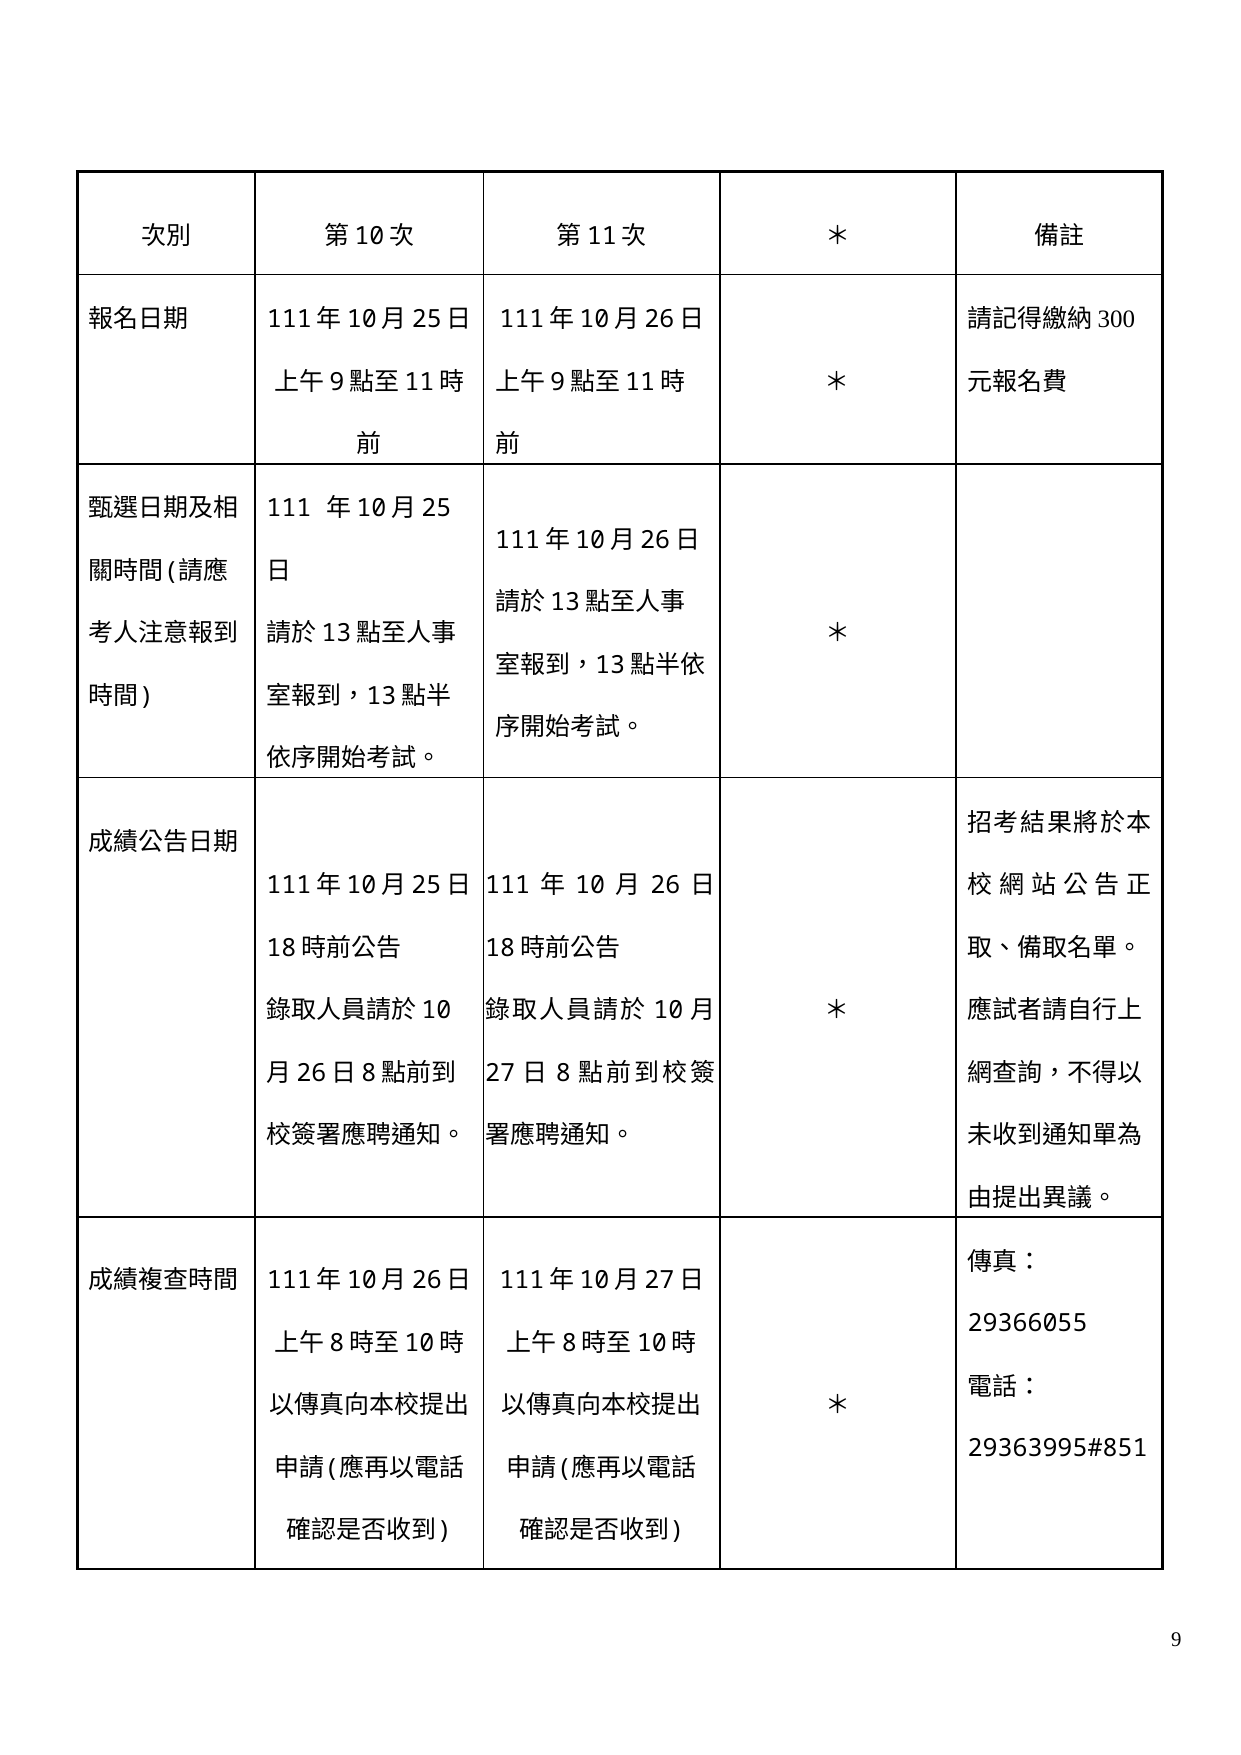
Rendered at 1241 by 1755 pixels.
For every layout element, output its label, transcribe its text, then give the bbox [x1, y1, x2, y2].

table_cell 111年10月26日 上午9點至11時前 [484, 275, 719, 463]
table_cell 請記得繳納300元報名費 [957, 275, 1161, 463]
table_cell ＊ [721, 465, 955, 777]
table_cell 111 年10月25日 請於13點至人事室報到，13點半依序開始考試。 [256, 465, 483, 777]
table_header 備註 [957, 173, 1161, 274]
table_cell 報名日期 [79, 275, 254, 463]
table_header 第10次 [256, 173, 483, 274]
table_cell 111年10月25日18時前公告 錄取人員請於10月26日8點前到校簽署應聘通知。 [256, 778, 483, 1216]
table_cell 傳真：29366055 電話：29363995#851 [957, 1218, 1161, 1568]
table_cell ＊ [721, 275, 955, 463]
table_cell ＊ [721, 778, 955, 1216]
table_cell 111年10月26日 請於13點至人事室報到，13點半依序開始考試。 [484, 465, 719, 777]
table_cell 成績複查時間 [79, 1218, 254, 1568]
table_cell 111年10月26日上午8時至10時以傳真向本校提出申請(應再以電話確認是否收到) [256, 1218, 483, 1568]
table_cell 甄選日期及相關時間(請應考人注意報到時間) [79, 465, 254, 777]
table_header 次別 [79, 173, 254, 274]
table_cell 成績公告日期 [79, 778, 254, 1216]
table_cell ＊ [721, 1218, 955, 1568]
table_cell [957, 465, 1161, 777]
table_cell 招考結果將於本校網站公告正取、備取名單。 應試者請自行上網查詢，不得以未收到通知單為由提出異議。 [957, 778, 1161, 1216]
table_header 第11次 [484, 173, 719, 274]
table_cell 111年10月25日 上午9點至11時前 [256, 275, 483, 463]
table_cell 111年10月26日18時前公告 錄取人員請於10月27日8點前到校簽署應聘通知。 [484, 778, 719, 1216]
table_cell 111年10月27日上午8時至10時以傳真向本校提出申請(應再以電話確認是否收到) [484, 1218, 719, 1568]
table_header ＊ [721, 173, 955, 274]
